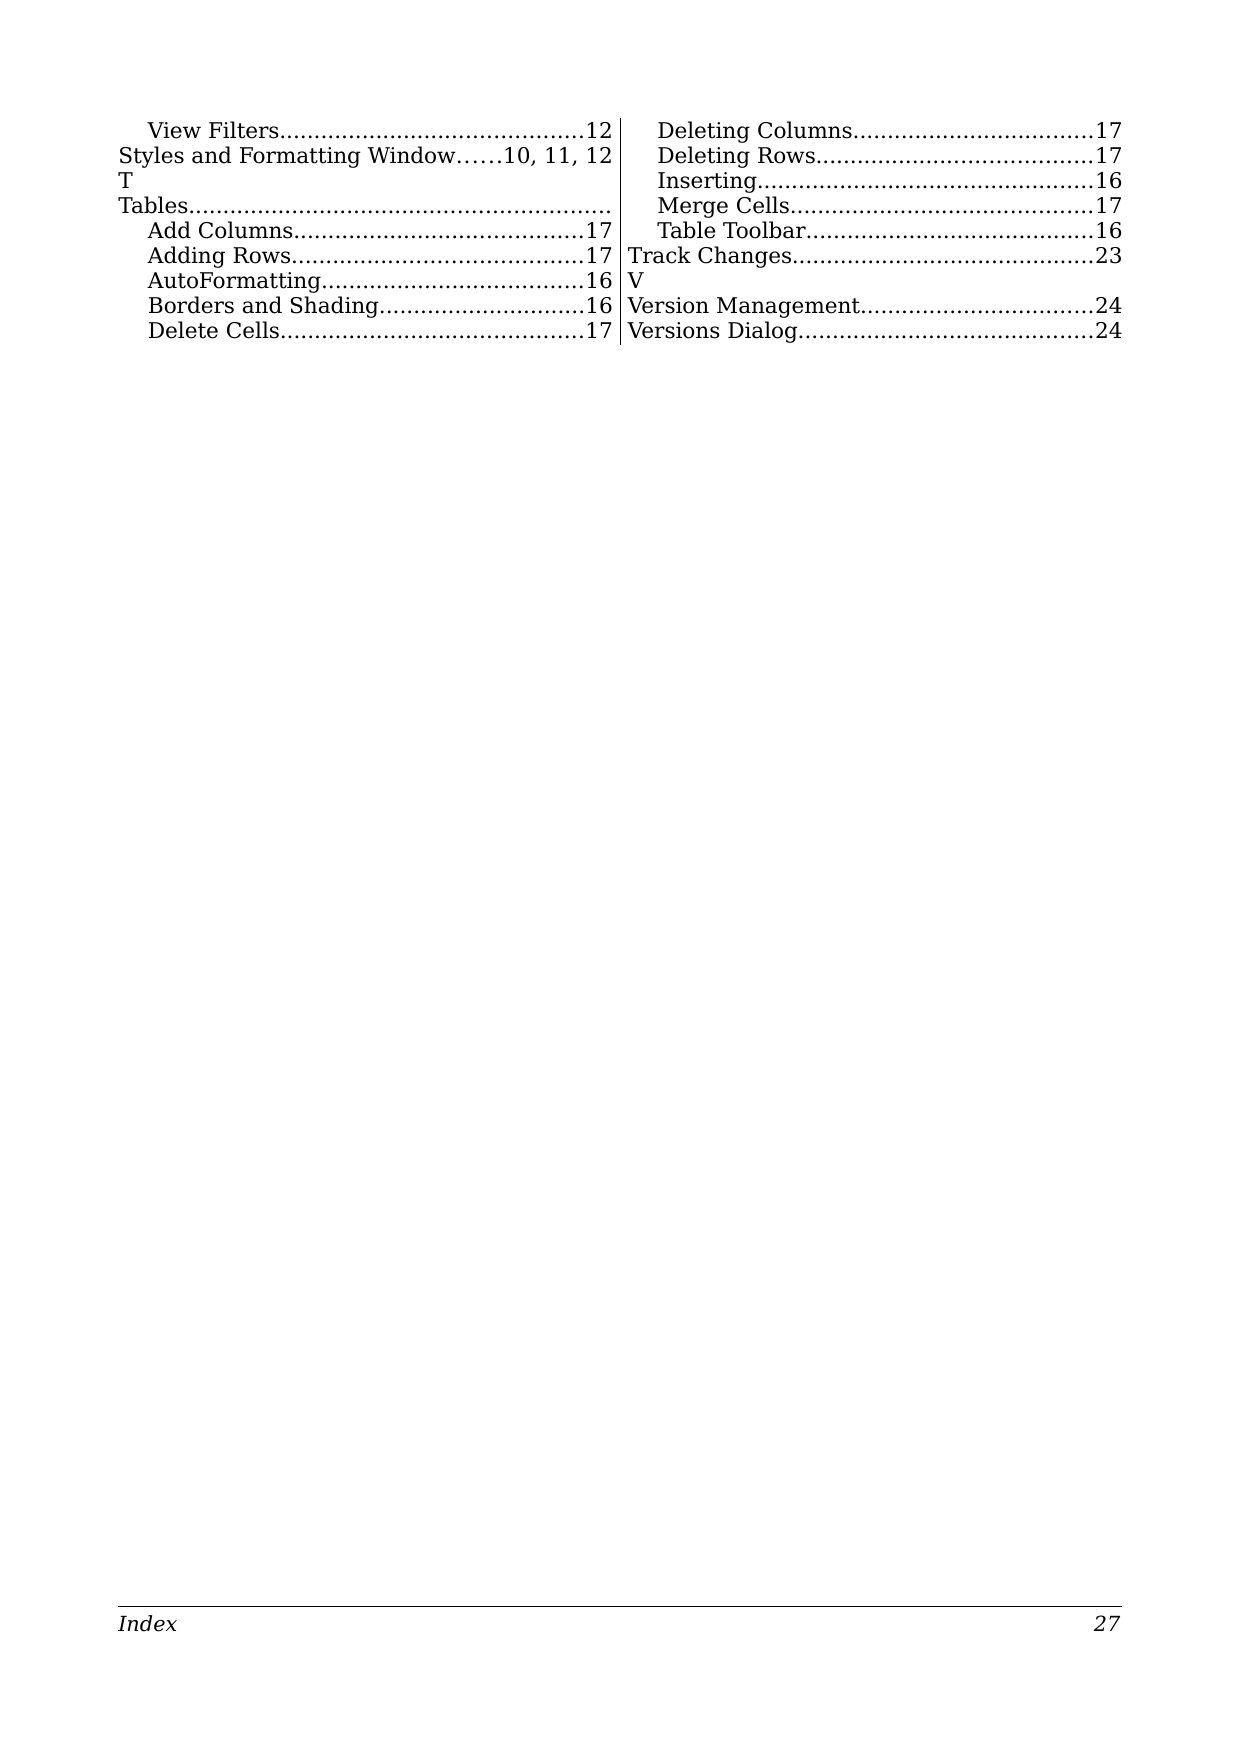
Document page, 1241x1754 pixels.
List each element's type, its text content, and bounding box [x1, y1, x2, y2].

text Delete Cells 17 [148, 319, 613, 344]
text Borders and Shading 16 [148, 294, 613, 319]
text Adding Rows 17 [148, 244, 613, 269]
text Styles and Formatting Window 10, 11, 12 [118, 143, 613, 168]
text Tables [118, 193, 613, 218]
text Inserting 16 [657, 168, 1122, 193]
text View Filters 12 [148, 118, 613, 143]
text T [118, 168, 613, 193]
text Version Management 24 [628, 294, 1122, 319]
text Track Changes 23 [628, 244, 1122, 269]
text Versions Dialog 24 [628, 319, 1122, 344]
text Add Columns 17 [148, 218, 613, 244]
text AutoFormatting 16 [148, 269, 613, 294]
text V [628, 269, 1122, 294]
text Deleting Columns 17 [657, 118, 1122, 143]
text Deleting Rows 17 [657, 143, 1122, 168]
text Merge Cells 17 [657, 193, 1122, 218]
text Table Toolbar 16 [657, 218, 1122, 244]
